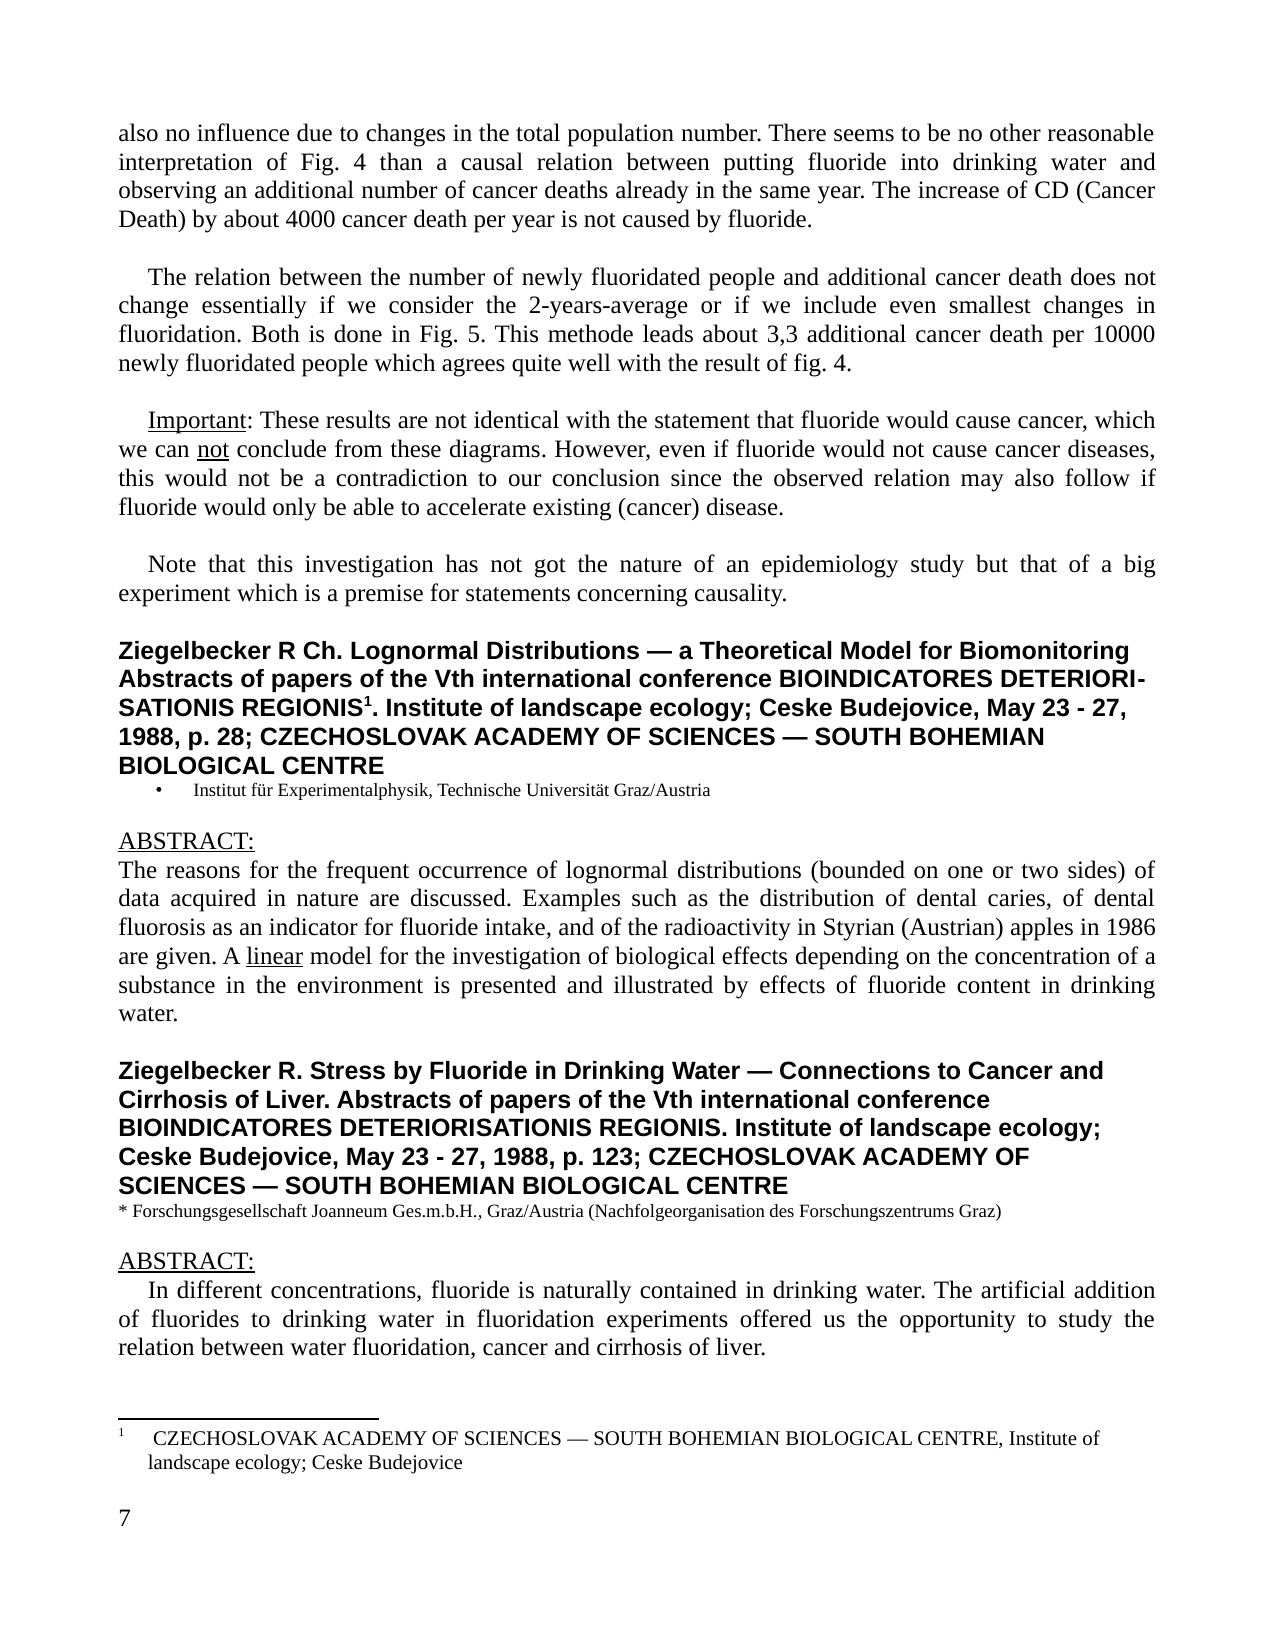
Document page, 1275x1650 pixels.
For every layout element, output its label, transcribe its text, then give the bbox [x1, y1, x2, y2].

text ABSTRACT: [118, 826, 1157, 855]
text The reasons for the frequent occurrence of lognormal distributions (bounded on one or two sides) of data acquired in nature are discussed. Examples such as the distribution of dental caries, of dental fluorosis as an indicator for fluoride intake, and of the radioactivity in Styrian (Austrian) apples in 1986 are given. A linear model for the investigation of biological effects depending on the concentration of a substance in the environment is presented and illustrated by effects of fluoride content in drinking water. [118, 855, 1157, 1027]
text The relation between the number of newly fluoridated people and additional cancer death does not change essentially if we consider the 2-years-average or if we include even smallest changes in fluoridation. Both is done in Fig. 5. This methode leads about 3,3 additional cancer death per 10000 newly fluoridated people which agrees quite well with the result of fig. 4. [118, 262, 1157, 377]
text ABSTRACT: [118, 1246, 1157, 1275]
text In different concentrations, fluoride is naturally contained in drinking water. The artificial addition of fluorides to drinking water in fluoridation experiments offered us the opportunity to study the relation between water fluoridation, cancer and cirrhosis of liver. [118, 1275, 1157, 1361]
text Important: These results are not identical with the statement that fluoride would cause cancer, which we can not conclude from these diagrams. However, even if fluoride would not cause cancer diseases, this would not be a contradiction to our conclusion since the observed relation may also follow if fluoride would only be able to accelerate existing (cancer) disease. [118, 406, 1157, 521]
text Ziegelbecker R Ch. Lognormal Distributions — a Theoretical Model for Biomonitoring [118, 636, 1157, 664]
text CZECHOSLOVAK ACADEMY OF SCIENCES — SOUTH BOHEMIAN BIOLOGI­CAL CENTRE, Institute of landscape ecology; Ceske Budejovice [118, 1426, 1157, 1474]
text Ziegelbecker R. Stress by Fluoride in Drinking Water — Connections to Cancer and Cirrhosis of Liver. Abstracts of papers of the Vth international conference BIOINDICATORES DETERIORI­SATIONIS REGIONIS. Institute of landscape ecology; Ceske Budejovice, May 23 - 27, 1988, p. 123; CZECHOSLOVAK ACADEMY OF SCIENCES — SOUTH BOHEMIAN BIOLOGI­CAL CENTRE [118, 1056, 1157, 1200]
list Institut für Experimentalphysik, Technische Universität Graz/Austria [156, 779, 1157, 801]
text Note that this investigation has not got the nature of an epidemiology study but that of a big experiment which is a premise for statements concerning causality. [118, 549, 1157, 607]
text * Forschungsgesellschaft Joanneum Ges.m.b.H., Graz/Austria (Nachfolgeorganisation des Forschungszentrums Graz) [118, 1200, 1157, 1221]
text also no influence due to changes in the total population number. There seems to be no other reasonable interpretation of Fig. 4 than a causal relation between putting fluoride into drinking water and observing an additional number of cancer deaths already in the same year. The increase of CD (Cancer Death) by about 4000 cancer death per year is not caused by fluoride. [118, 118, 1157, 233]
text Abstracts of papers of the Vth international conference BIOINDICATORES DETERIORI­SATIONIS REGIONIS. Institute of landscape ecology; Ceske Budejovice, May 23 - 27, 1988, p. 28; CZECHOSLOVAK ACADEMY OF SCIENCES — SOUTH BOHEMIAN BIOLOGI­CAL CENTRE [118, 664, 1157, 779]
